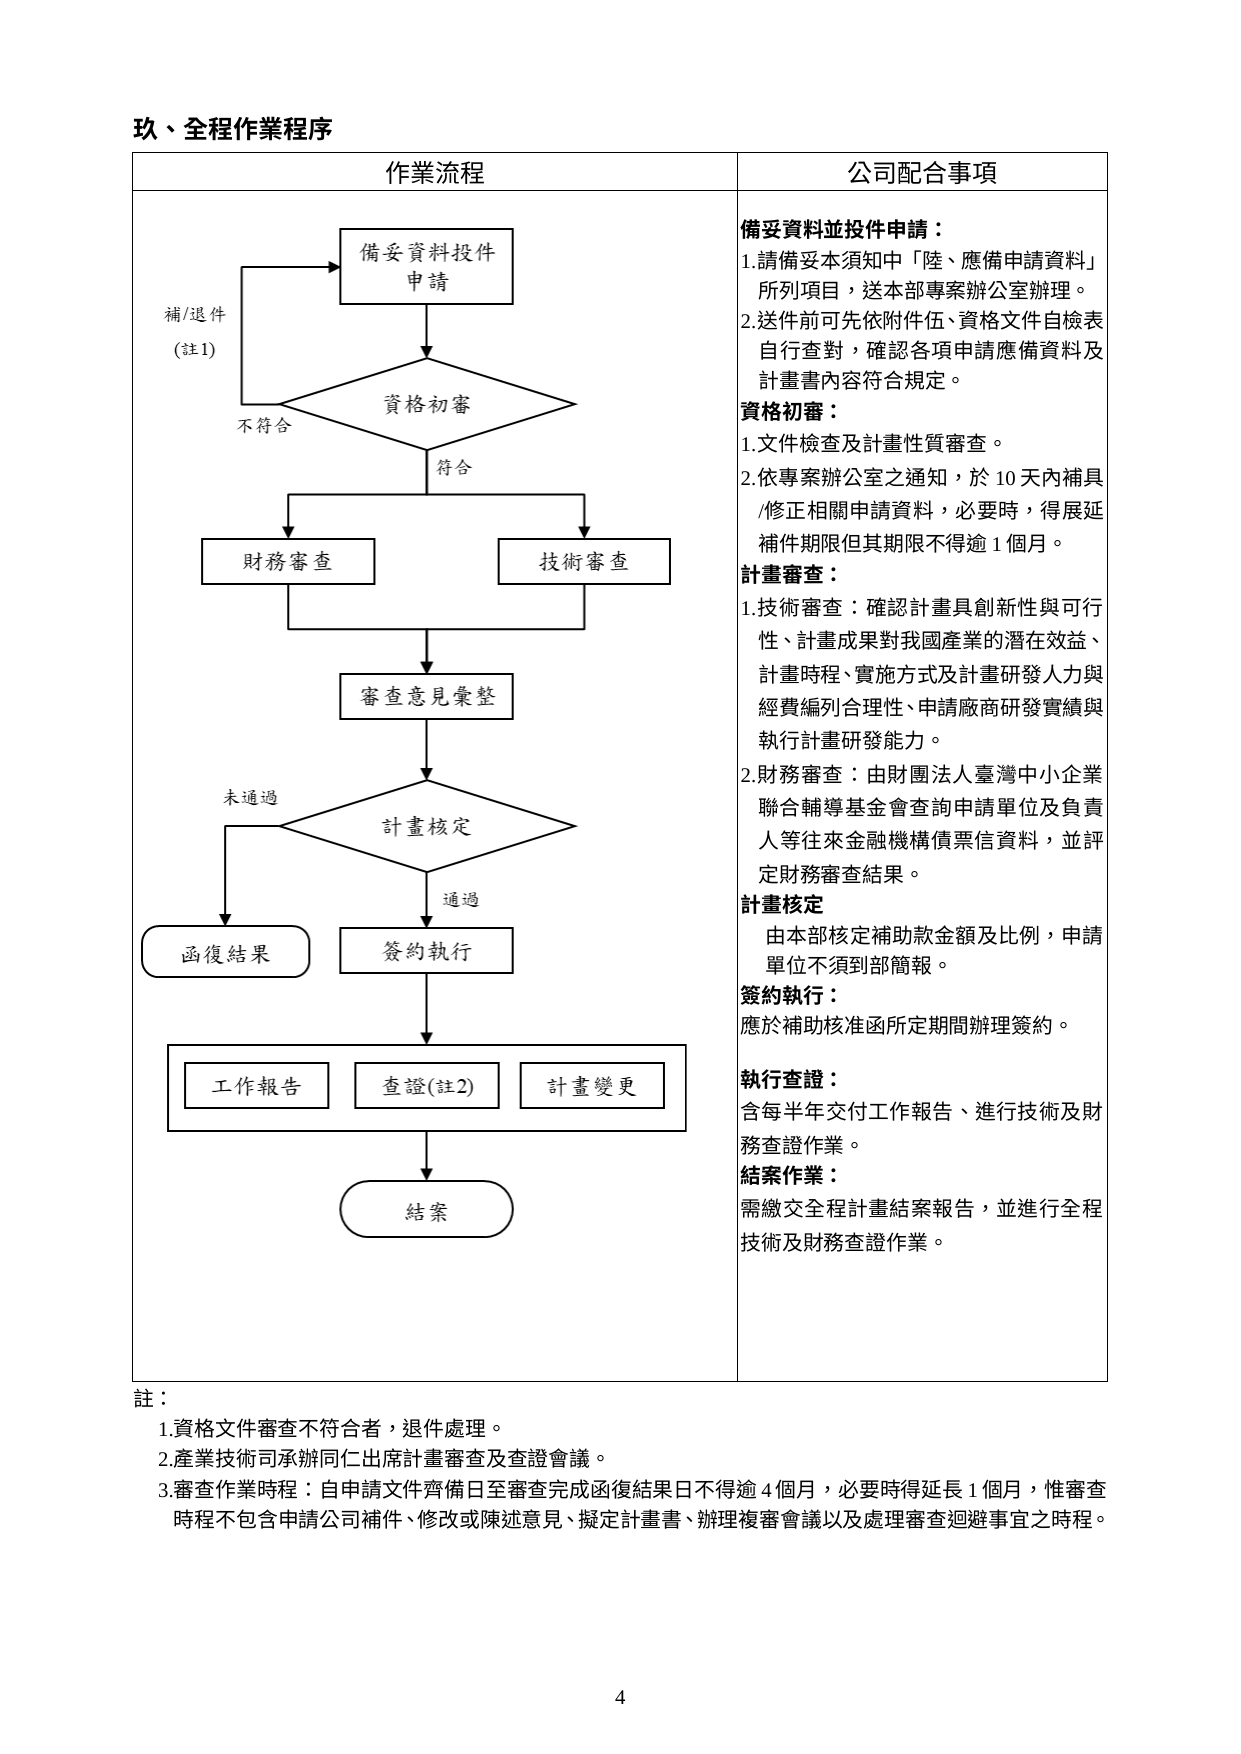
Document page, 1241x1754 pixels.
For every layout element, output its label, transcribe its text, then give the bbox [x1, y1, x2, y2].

subtitle 玖、全程作業程序 [133, 110, 1107, 146]
table_header 作業流程 [133, 153, 737, 189]
text 2.產業技術司承辦同仁出席計畫審查及查證會議。 [158, 1443, 1107, 1473]
picture [136, 228, 687, 1239]
table_cell [133, 191, 737, 1381]
text 1.資格文件審查不符合者，退件處理。 [158, 1412, 1107, 1443]
text 註： [133, 1382, 1107, 1412]
table_cell 備妥資料並投件申請： 請備妥本須知中「陸、應備申請資料」所列項目，送本部專案辦公室辦理。 送件前可先依附件伍、資格文件自檢表自行查對，確認各項申請應備資料及計畫書內容符合規定。 資格初審： 文件檢查及計畫性質審查。 依專案辦公室之通知，於10天內補具/修正相關申請資料，必要時，得展延補件期限但其期限不得逾1個月。 計畫審查： 技術審查：確認計畫具創新性與可行性、計畫成果對我國產業的潛在效益、計畫時程、實施方式及計畫研發人力與經費編列合理性、申請廠商研發實績與執行計畫研發能力。 財務審查：由財團法人臺灣中小企業聯合輔導基金會查詢申請單位及負責人等往來金融機構債票信資料，並評定財務審查結果。 計畫核定 由本部核定補助款金額及比例，申請單位不須到部簡報。 簽約執行： 應於補助核准函所定期間辦理簽約。 執行查證： 含每半年交付工作報告、進行技術及財務查證作業。 結案作業： 需繳交全程計畫結案報告，並進行全程技術及財務查證作業。 [738, 191, 1107, 1381]
text 3.審查作業時程：自申請文件齊備日至審查完成函復結果日不得逾4個月，必要時得延長1個月，惟審查時程不包含申請公司補件、修改或陳述意見、擬定計畫書、辦理複審會議以及處理審查迴避事宜之時程。 [158, 1473, 1107, 1533]
table_header 公司配合事項 [738, 153, 1107, 189]
